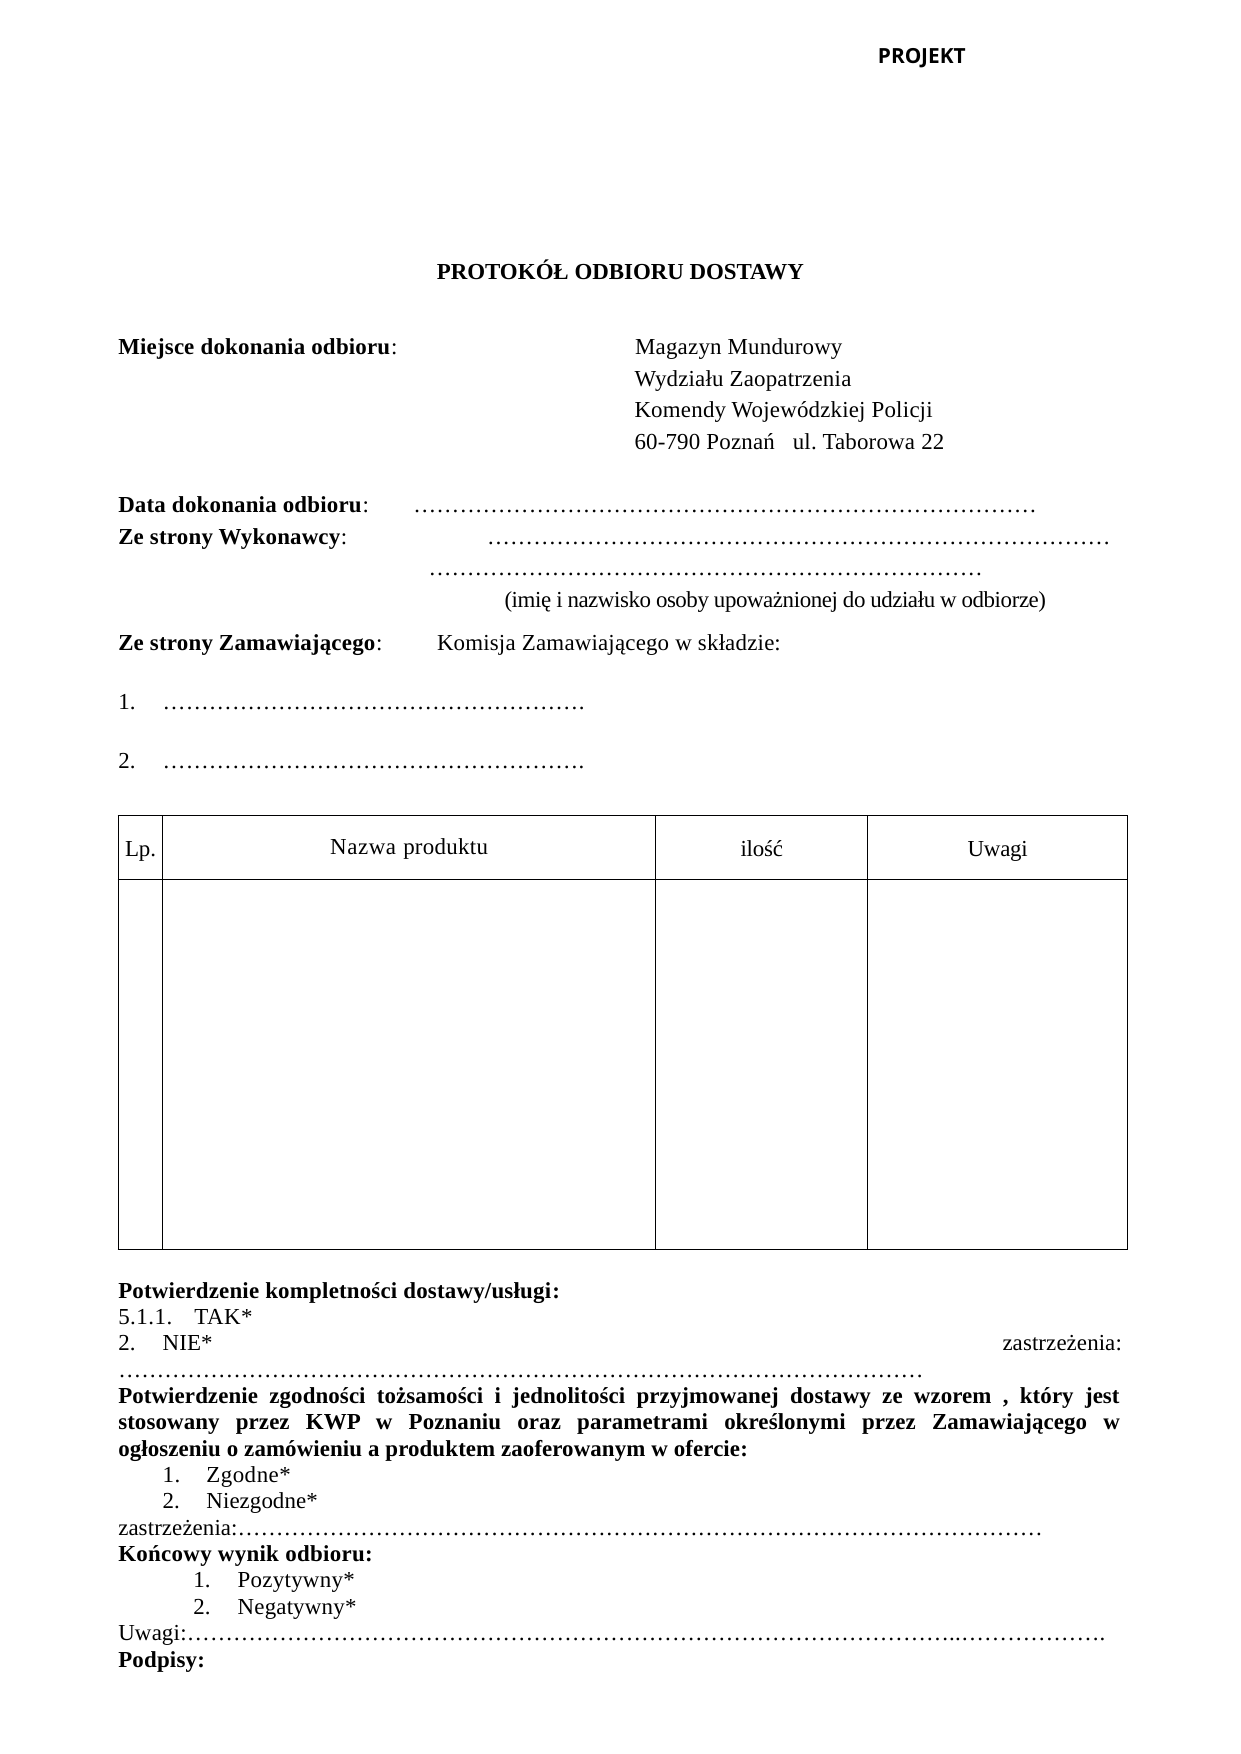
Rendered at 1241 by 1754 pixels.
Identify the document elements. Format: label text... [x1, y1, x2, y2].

table_cell [656, 1223, 867, 1249]
table_cell [163, 880, 655, 1012]
text Potwierdzenie zgodności tożsamości i jednolitości przyjmowanej dostawy ze wzorem , który jest stosowany przez KWP w Poznaniu oraz parametrami określonymi przez Zamawiającego w ogłoszeniu o zamówieniu a produktem zaoferowanym w ofercie: [118, 1382, 1122, 1461]
table_cell [119, 1012, 162, 1117]
table_header Uwagi [868, 816, 1127, 879]
table_cell [163, 1118, 655, 1223]
table_cell [656, 1118, 867, 1223]
table_cell [119, 1223, 162, 1249]
table_cell [119, 880, 162, 1012]
text 60-790 Poznań ul. Taborowa 22 [118, 428, 1122, 454]
text zastrzeżenia:…………………………………………………………………………………………… [118, 1514, 1122, 1540]
table_cell [656, 880, 867, 1012]
list Niezgodne* [162, 1487, 1122, 1514]
text PROTOKÓŁ ODBIORU DOSTAWY [118, 260, 1122, 284]
table_cell [163, 1012, 655, 1117]
text Podpisy: [118, 1646, 1122, 1672]
list TAK* [118, 1303, 1122, 1329]
table_cell [868, 880, 1127, 1012]
text Uwagi:………………………………………………………………………………………..………………. [118, 1619, 1122, 1646]
table_cell [656, 1012, 867, 1117]
text Wydziału Zaopatrzenia [118, 365, 1122, 391]
text Data dokonania odbioru: ……………………………………………………………………… [118, 491, 1122, 518]
text Komendy Wojewódzkiej Policji [118, 397, 1122, 423]
list Zgodne* [162, 1461, 1122, 1487]
text Ze strony Zamawiającego: Komisja Zamawiającego w składzie: [118, 628, 1122, 655]
table_header ilość [656, 816, 867, 879]
text Końcowy wynik odbioru: [118, 1540, 1122, 1567]
table_header Nazwa produktu [163, 816, 655, 879]
text (imię i nazwisko osoby upoważnionej do udziału w odbiorze) [428, 586, 1122, 612]
list Pozytywny* [193, 1567, 1122, 1593]
list NIE* zastrzeżenia:…………………………………………………………………………………………… [118, 1329, 1122, 1382]
list ………………………………………………. [118, 747, 1122, 773]
text ……………………………………………………………… [428, 554, 1122, 581]
table_cell [119, 1118, 162, 1223]
table_cell [163, 1223, 655, 1249]
table_cell [868, 1118, 1127, 1223]
table_header Lp. [119, 816, 162, 879]
list Negatywny* [193, 1593, 1122, 1619]
text Miejsce dokonania odbioru: Magazyn Mundurowy [118, 333, 1122, 360]
table_cell [868, 1012, 1127, 1117]
list ………………………………………………. [118, 688, 1122, 714]
text Potwierdzenie kompletności dostawy/usługi: [118, 1277, 1122, 1303]
text Ze strony Wykonawcy: ……………………………………………………………………… [118, 523, 1122, 549]
table_cell [868, 1223, 1127, 1249]
